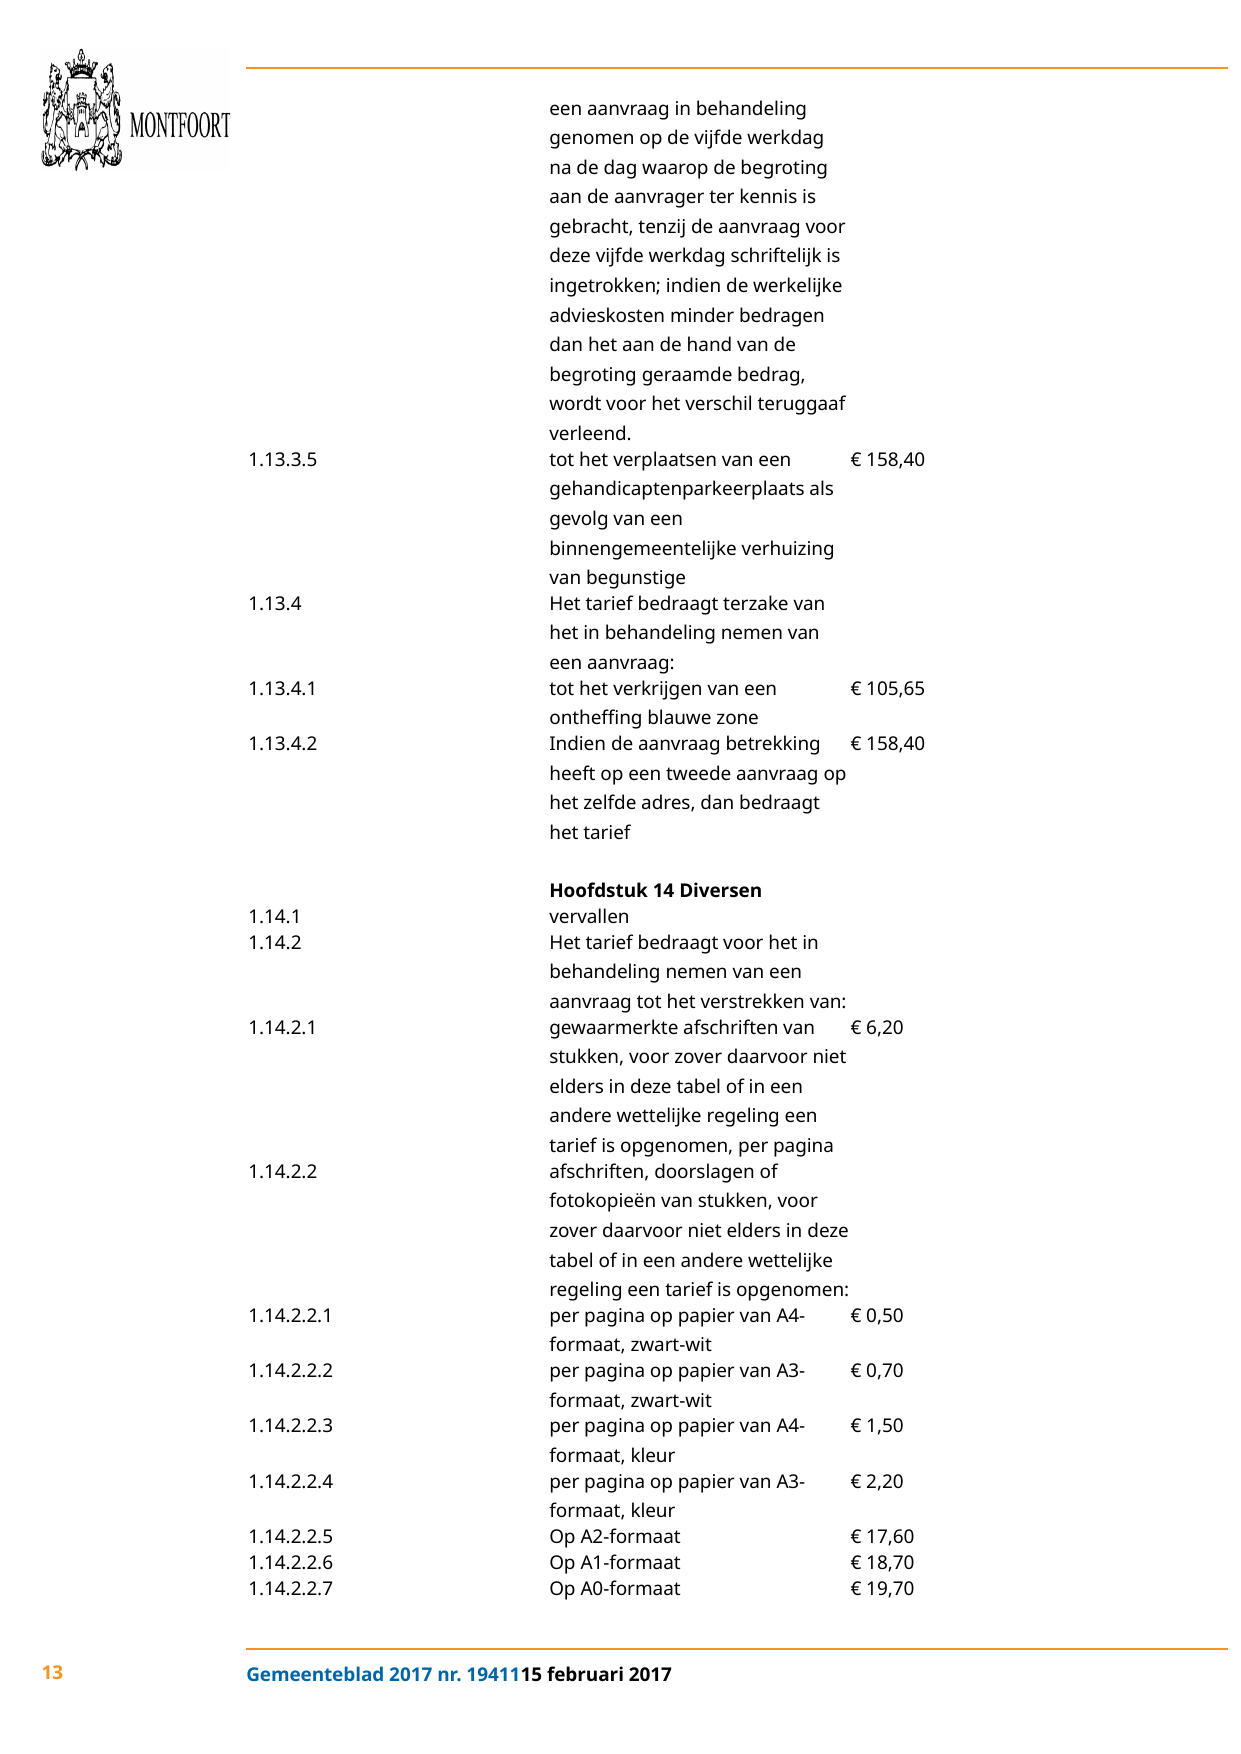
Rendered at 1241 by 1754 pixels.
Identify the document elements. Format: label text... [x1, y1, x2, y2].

table_cell 1.14.2 [248, 929, 549, 1014]
table_cell 1.14.1 [248, 903, 549, 929]
table_cell [850, 903, 1152, 929]
table_cell 1.13.4.2 [248, 730, 549, 845]
table_cell 1.13.4 [248, 590, 549, 675]
table_cell [850, 929, 1152, 1014]
table_cell 1.14.2.2.1 [248, 1302, 549, 1357]
table_cell 1.14.2.1 [248, 1014, 549, 1158]
table_cell 1.14.2.2.7 [248, 1575, 549, 1601]
table_cell per pagina op papier van A3-formaat, zwart-wit [549, 1358, 850, 1413]
table_cell Op A0-formaat [549, 1575, 850, 1601]
table_header Hoofdstuk 14 Diversen [549, 878, 850, 903]
table_cell € 105,65 [850, 675, 1152, 730]
table_cell € 2,20 [850, 1468, 1152, 1523]
picture [41, 47, 231, 172]
table_cell tot het verplaatsen van een gehandicaptenparkeerplaats als gevolg van een binnengemeentelijke verhuizing van begunstige [549, 446, 850, 590]
table_cell Op A2-formaat [549, 1523, 850, 1549]
table_cell € 19,70 [850, 1575, 1152, 1601]
table_cell 1.14.2.2.2 [248, 1358, 549, 1413]
table_cell [850, 590, 1152, 675]
table_cell € 1,50 [850, 1413, 1152, 1468]
table_cell Op A1-formaat [549, 1549, 850, 1575]
table_cell tot het verkrijgen van een ontheffing blauwe zone [549, 675, 850, 730]
table_cell € 6,20 [850, 1014, 1152, 1158]
table_cell Het tarief bedraagt voor het in behandeling nemen van een aanvraag tot het verstrekken van: [549, 929, 850, 1014]
table_cell [850, 1158, 1152, 1302]
table_cell vervallen [549, 903, 850, 929]
table_cell per pagina op papier van A4-formaat, kleur [549, 1413, 850, 1468]
table_cell 1.14.2.2 [248, 1158, 549, 1302]
table_cell € 0,70 [850, 1358, 1152, 1413]
table_cell 1.14.2.2.4 [248, 1468, 549, 1523]
table_cell per pagina op papier van A3-formaat, kleur [549, 1468, 850, 1523]
table_cell € 158,40 [850, 730, 1152, 845]
table_cell € 17,60 [850, 1523, 1152, 1549]
table_cell [248, 95, 549, 446]
table_cell 1.13.4.1 [248, 675, 549, 730]
table_header [248, 878, 549, 903]
table_cell per pagina op papier van A4-formaat, zwart-wit [549, 1302, 850, 1357]
table_cell € 18,70 [850, 1549, 1152, 1575]
table_cell 1.14.2.2.6 [248, 1549, 549, 1575]
table_cell een aanvraag in behandeling genomen op de vijfde werkdag na de dag waarop de begroting aan de aanvrager ter kennis is gebracht, tenzij de aanvraag voor deze vijfde werkdag schriftelijk is ingetrokken; indien de werkelijke advieskosten minder bedragen dan het aan de hand van de begroting geraamde bedrag, wordt voor het verschil teruggaaf verleend. [549, 95, 850, 446]
table_cell [850, 95, 1152, 446]
table_cell Het tarief bedraagt terzake van het in behandeling nemen van een aanvraag: [549, 590, 850, 675]
table_cell Indien de aanvraag betrekking heeft op een tweede aanvraag op het zelfde adres, dan bedraagt het tarief [549, 730, 850, 845]
table_cell afschriften, doorslagen of fotokopieën van stukken, voor zover daarvoor niet elders in deze tabel of in een andere wettelijke regeling een tarief is opgenomen: [549, 1158, 850, 1302]
table_cell 1.13.3.5 [248, 446, 549, 590]
table_cell 1.14.2.2.3 [248, 1413, 549, 1468]
table_cell € 0,50 [850, 1302, 1152, 1357]
table_cell gewaarmerkte afschriften van stukken, voor zover daarvoor niet elders in deze tabel of in een andere wettelijke regeling een tarief is opgenomen, per pagina [549, 1014, 850, 1158]
table_cell € 158,40 [850, 446, 1152, 590]
table_header [850, 878, 1152, 903]
table_cell 1.14.2.2.5 [248, 1523, 549, 1549]
